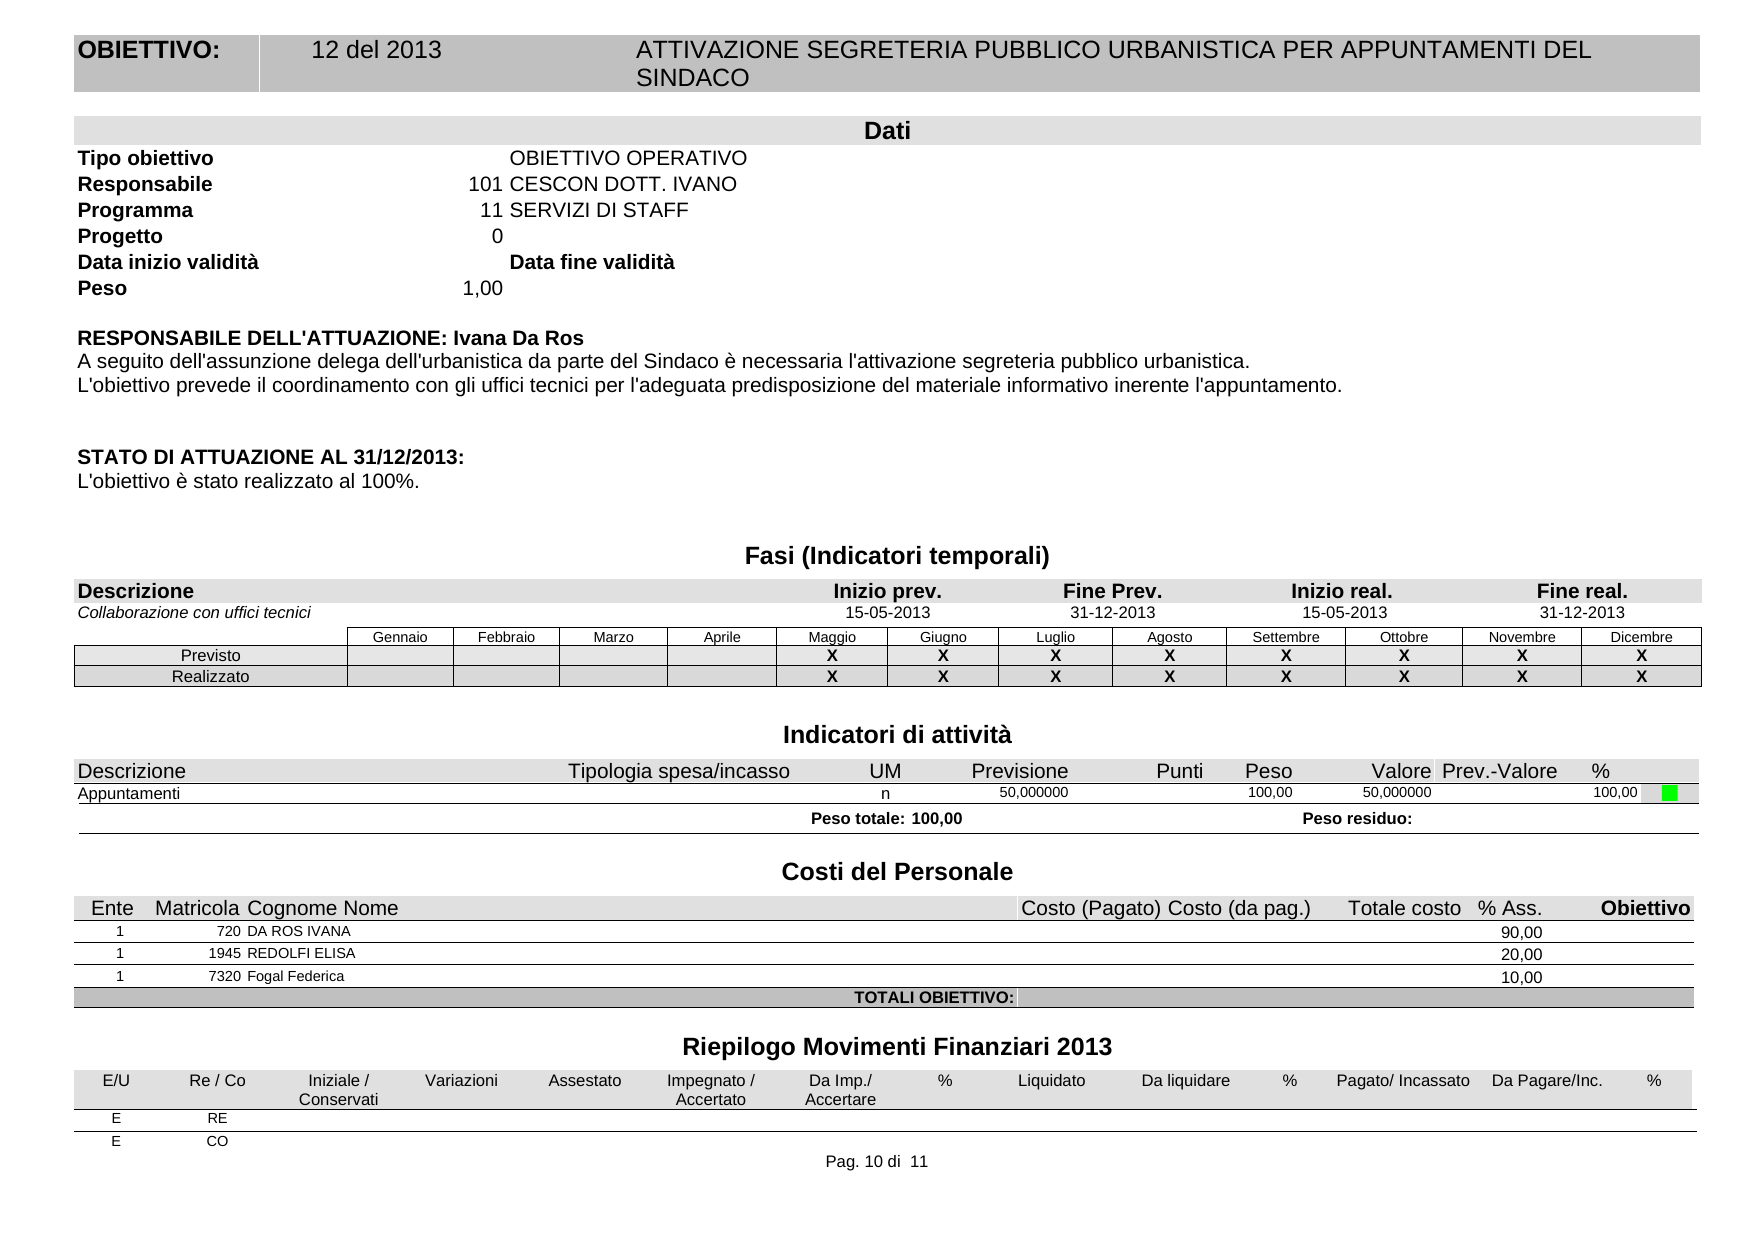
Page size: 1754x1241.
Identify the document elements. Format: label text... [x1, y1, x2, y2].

table_cell [1251, 1110, 1328, 1126]
table_header Tipologia spesa/incasso [565, 759, 840, 782]
table_cell [1328, 1110, 1478, 1126]
table_header [983, 1132, 1122, 1149]
table_cell X [1463, 666, 1581, 686]
table_cell [1193, 145, 1701, 171]
table_cell Fogal Federica [244, 965, 1017, 987]
table_cell [1435, 784, 1561, 803]
table_header Settembre [1227, 628, 1345, 645]
table_cell 1 [74, 943, 150, 964]
table_cell Peso [74, 275, 329, 301]
table_cell [1018, 921, 1164, 942]
table_cell [1164, 988, 1314, 1007]
table_cell 1,00 [329, 275, 506, 301]
table_cell [1464, 988, 1546, 1007]
table_cell Progetto [74, 223, 324, 249]
table_header Ente [74, 896, 150, 920]
table_cell X [1227, 646, 1345, 665]
table_cell [680, 249, 1701, 275]
table_header Descrizione [74, 759, 565, 782]
table_cell [1164, 965, 1314, 987]
table_header % Ass. [1464, 896, 1546, 920]
table_cell Data inizio validità [74, 249, 329, 275]
table_header Totale costo [1314, 896, 1464, 920]
table_cell [907, 1110, 983, 1126]
table_header Luglio [999, 628, 1112, 645]
table_cell 101 [324, 171, 506, 197]
table_cell X [1113, 646, 1226, 665]
table_header [74, 627, 347, 645]
table_header Costo (da pag.) [1164, 896, 1314, 920]
text Indicatori di attività [71, 720, 1724, 749]
table_cell X [1346, 646, 1462, 665]
table_cell X [1113, 666, 1226, 686]
table_cell [348, 646, 453, 665]
table_cell 50,000000 [1296, 784, 1434, 803]
table_header Giugno [888, 628, 998, 645]
table_cell X [999, 666, 1112, 686]
table_cell [560, 646, 667, 665]
table_cell [1616, 1110, 1697, 1126]
text Fasi (Indicatori temporali) [71, 541, 1724, 570]
table_header [1621, 1132, 1697, 1149]
table_header [1641, 759, 1699, 782]
table_cell TOTALI OBIETTIVO: [74, 988, 1017, 1007]
table_cell 1 [74, 921, 150, 942]
table_cell Realizzato [75, 666, 347, 686]
table_header Novembre [1463, 628, 1581, 645]
table_header Re / Co [158, 1070, 276, 1109]
table_header OBIETTIVO: [74, 35, 259, 92]
table_header Pagato/ Incassato [1328, 1070, 1478, 1109]
table_header % [1561, 759, 1641, 782]
table_cell [401, 1110, 522, 1126]
table_header Valore [1296, 759, 1434, 782]
table_cell 10,00 [1464, 965, 1546, 987]
table_cell 11 [324, 197, 506, 223]
table_cell [506, 275, 680, 301]
table_cell [1478, 1110, 1616, 1126]
table_cell [680, 275, 1701, 301]
table_cell RE [158, 1110, 276, 1126]
table_cell [276, 1110, 401, 1126]
table_header 12 del 2013 [260, 35, 633, 92]
table_cell 31-12-2013 [1463, 603, 1702, 622]
table_cell X [1346, 666, 1462, 686]
table_cell 100,00 [908, 804, 1132, 832]
table_cell 7320 [150, 965, 244, 987]
table_cell Responsabile [74, 171, 324, 197]
table_header [1253, 1132, 1330, 1149]
table_header Da liquidare [1121, 1070, 1251, 1109]
table_cell [329, 145, 506, 171]
table_cell Peso residuo: [1132, 804, 1415, 832]
table_cell E [74, 1110, 158, 1126]
table_header Marzo [560, 628, 667, 645]
table_header Variazioni [401, 1070, 522, 1109]
table_cell [348, 666, 453, 686]
text Riepilogo Movimenti Finanziari 2013 [71, 1032, 1724, 1061]
table_cell [454, 646, 559, 665]
table_cell 31-12-2013 [999, 603, 1227, 622]
table_cell X [999, 646, 1112, 665]
table_header Inizio real. [1227, 579, 1463, 603]
table_cell [74, 803, 79, 832]
table_cell [1314, 988, 1464, 1007]
table_header Cognome Nome [244, 896, 1017, 920]
table_cell [1121, 1110, 1251, 1126]
table_header % [1616, 1070, 1692, 1109]
table_cell 720 [150, 921, 244, 942]
table_header Costo (Pagato) [1018, 896, 1164, 920]
table_cell X [777, 646, 887, 665]
table_cell X [888, 646, 998, 665]
table_cell X [777, 666, 887, 686]
table_header Aprile [668, 628, 776, 645]
table_cell Data fine validità [506, 249, 680, 275]
table_cell [668, 666, 776, 686]
table_cell X [888, 666, 998, 686]
table_header [1330, 1132, 1481, 1149]
table_header Inizio prev. [777, 579, 999, 603]
table_header Punti [1072, 759, 1212, 782]
table_cell Tipo obiettivo [74, 145, 329, 171]
table_header ATTIVAZIONE SEGRETERIA PUBBLICO URBANISTICA PER APPUNTAMENTI DEL SINDACO [633, 35, 1700, 92]
table_header RESPONSABILE DELL'ATTUAZIONE: Ivana Da Ros A seguito dell'assunzione delega dell'urbanistica da parte del Sindaco è necessaria l'attivazione segreteria pubblico urbanistica. L'obiettivo prevede il coordinamento con gli uffici tecnici per l'adeguata predisposizione del materiale informativo inerente l'appuntamento. STATO DI ATTUAZIONE AL 31/12/2013: L'obiettivo è stato realizzato al 100%. [74, 325, 1702, 517]
table_header Impegnato / Accertato [648, 1070, 774, 1109]
table_cell [1641, 784, 1699, 803]
text Costi del Personale [71, 857, 1724, 886]
table_header [774, 1132, 908, 1149]
table_cell 15-05-2013 [777, 603, 999, 622]
table_header % [907, 1070, 983, 1109]
table_cell [1018, 988, 1164, 1007]
table_cell [1546, 921, 1694, 942]
table_header Da Imp./ Accertare [774, 1070, 907, 1109]
table_cell SERVIZI DI STAFF [506, 197, 1701, 223]
table_cell [1314, 965, 1464, 987]
table_header [277, 1132, 402, 1149]
table_header Maggio [777, 628, 887, 645]
table_header [908, 1132, 983, 1149]
table_cell [668, 646, 776, 665]
table_cell 0 [324, 223, 506, 249]
table_header Ottobre [1346, 628, 1462, 645]
table_cell [1072, 784, 1217, 803]
table_header Assestato [522, 1070, 648, 1109]
table_cell [774, 1110, 907, 1126]
table_header Iniziale / Conservati [276, 1070, 401, 1109]
table_cell Previsto [75, 646, 347, 665]
table_cell X [1227, 666, 1345, 686]
table_cell 20,00 [1464, 943, 1546, 964]
table_cell 50,000000 [930, 784, 1072, 803]
table_header Peso [1212, 759, 1296, 782]
table_cell [1546, 988, 1694, 1007]
table_header Dicembre [1582, 628, 1701, 645]
table_header Matricola [150, 896, 244, 920]
table_cell Appuntamenti [74, 784, 565, 803]
table_cell [506, 223, 1701, 249]
table_header % [1251, 1070, 1328, 1109]
table_cell OBIETTIVO OPERATIVO [506, 145, 1193, 171]
table_cell Collaborazione con uffici tecnici [74, 603, 777, 622]
table_header Fine real. [1463, 579, 1702, 603]
table_cell [1018, 943, 1164, 964]
table_header Agosto [1113, 628, 1226, 645]
table_header E/U [74, 1070, 158, 1109]
table_cell 1 [74, 965, 150, 987]
table_header Descrizione [74, 579, 777, 603]
table_cell 15-05-2013 [1227, 603, 1463, 622]
table_cell 100,00 [1561, 784, 1641, 803]
table_cell X [1582, 646, 1701, 665]
table_cell [522, 1110, 643, 1126]
table_header [1122, 1132, 1253, 1149]
table_cell Peso totale: [79, 804, 908, 832]
table_header Previsione [930, 759, 1072, 782]
table_header [524, 1132, 646, 1149]
table_cell Programma [74, 197, 324, 223]
table_header Febbraio [454, 628, 559, 645]
table_header Obiettivo [1546, 896, 1694, 920]
table_header Da Pagare/Inc. [1478, 1070, 1616, 1109]
table_cell [1314, 921, 1464, 942]
table_cell [1164, 943, 1314, 964]
table_cell [565, 784, 840, 803]
table_cell [1164, 921, 1314, 942]
table_cell [1546, 943, 1694, 964]
table_header [402, 1132, 524, 1149]
table_cell REDOLFI ELISA [244, 943, 1017, 964]
table_header Gennaio [348, 628, 453, 645]
table_header [646, 1132, 774, 1149]
table_cell [1314, 943, 1464, 964]
table_header Dati [74, 116, 1701, 145]
table_cell [454, 666, 559, 686]
table_cell [643, 1110, 774, 1126]
table_cell [1018, 965, 1164, 987]
table_header Prev.-Valore [1435, 759, 1561, 782]
table_cell 1945 [150, 943, 244, 964]
table_cell 90,00 [1464, 921, 1546, 942]
table_cell [1415, 804, 1699, 832]
table_cell X [1582, 666, 1701, 686]
table_header [1481, 1132, 1621, 1149]
table_cell 100,00 [1217, 784, 1296, 803]
table_header Liquidato [983, 1070, 1121, 1109]
table_cell [983, 1110, 1121, 1126]
table_cell [329, 249, 506, 275]
table_header UM [840, 759, 930, 782]
table_header CO [158, 1132, 277, 1149]
table_header Fine Prev. [999, 579, 1227, 603]
table_cell X [1463, 646, 1581, 665]
table_cell [1546, 965, 1694, 987]
table_cell CESCON DOTT. IVANO [506, 171, 1701, 197]
table_header [1692, 1070, 1697, 1109]
table_cell [560, 666, 667, 686]
table_cell DA ROS IVANA [244, 921, 1017, 942]
table_header E [74, 1132, 158, 1149]
table_cell n [840, 784, 930, 803]
